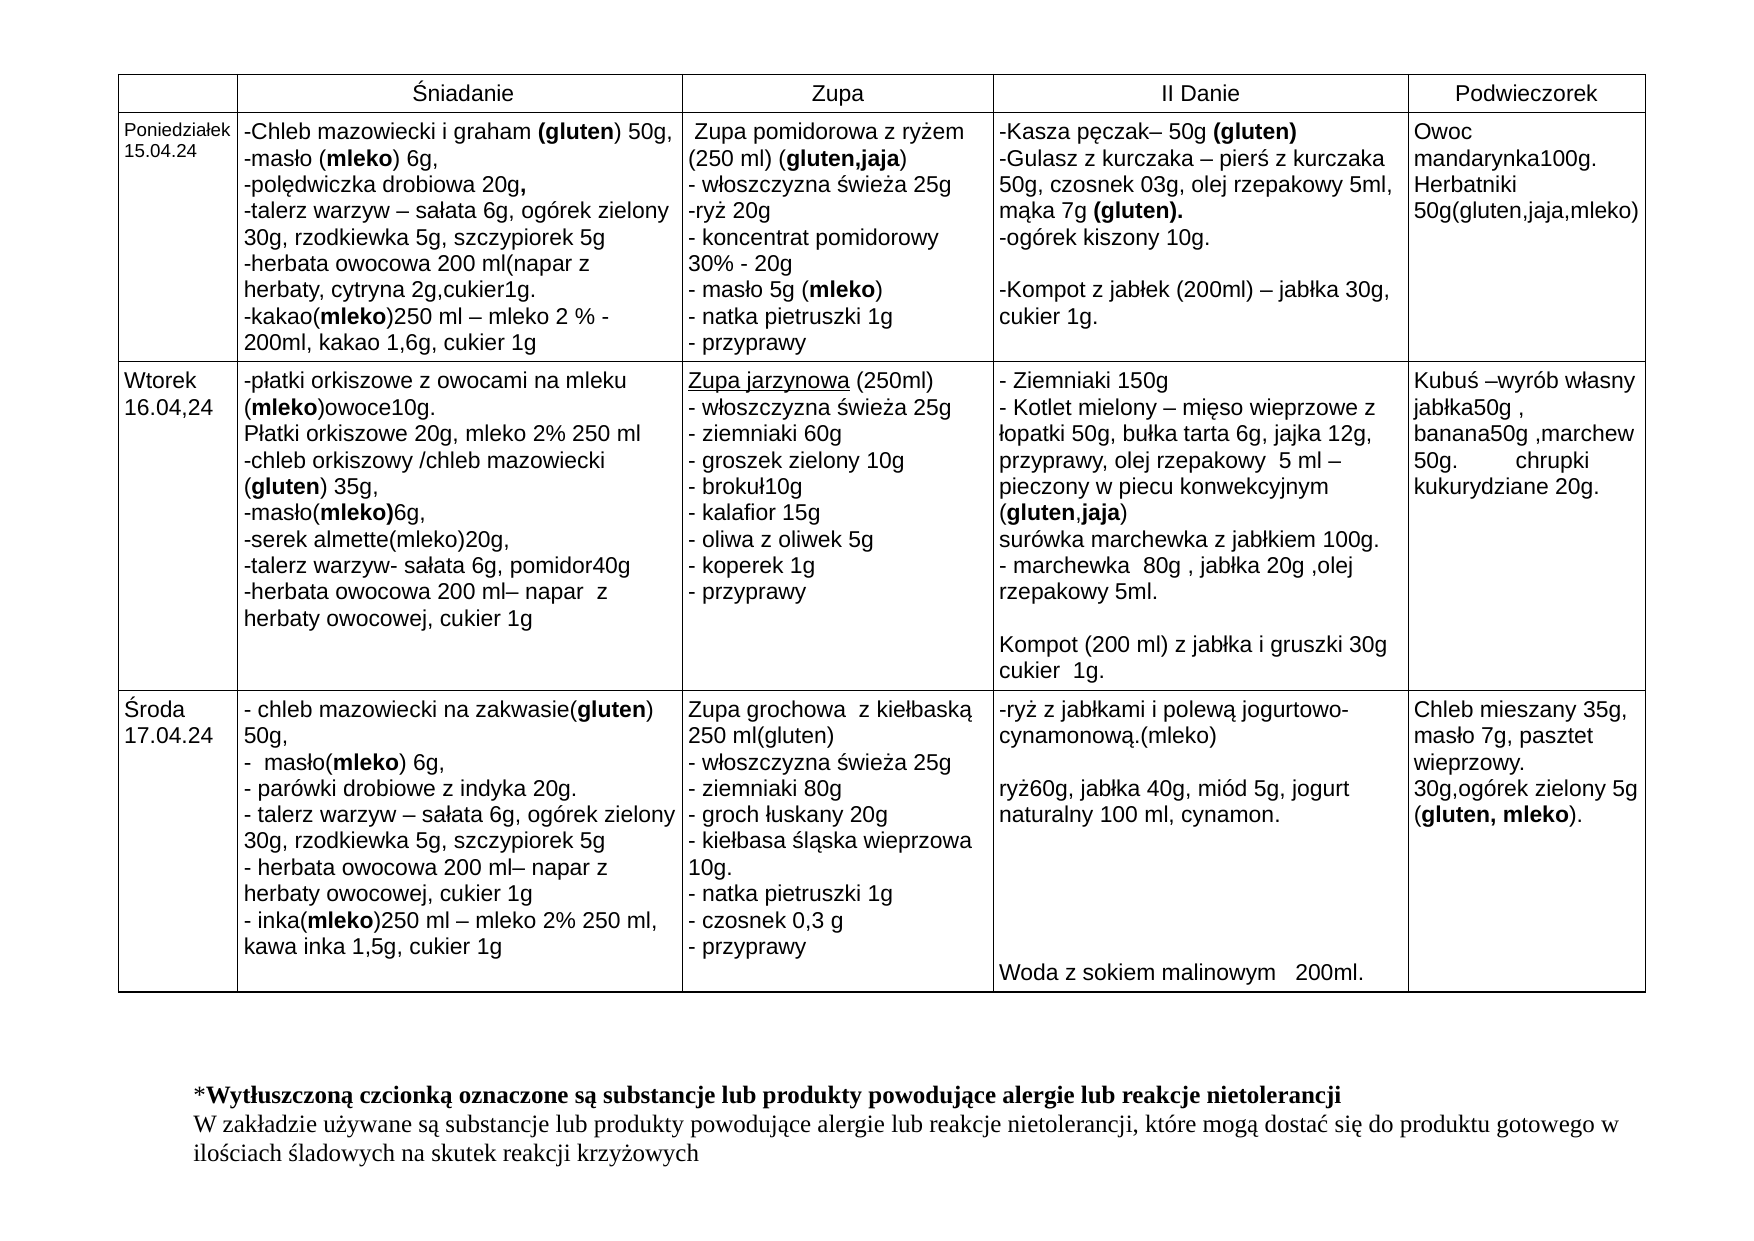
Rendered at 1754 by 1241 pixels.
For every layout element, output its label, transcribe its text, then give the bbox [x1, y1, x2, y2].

table_header II Danie [994, 75, 1408, 112]
table_cell -ryż z jabłkami i polewą jogurtowo-cynamonową.(mleko) ryż60g, jabłka 40g, miód 5g, jogurt naturalny 100 ml, cynamon. Woda z sokiem malinowym 200ml. [994, 691, 1408, 991]
table_header [119, 75, 237, 112]
table_cell - chleb mazowiecki na zakwasie(gluten) 50g, - masło(mleko) 6g, - parówki drobiowe z indyka 20g. - talerz warzyw – sałata 6g, ogórek zielony 30g, rzodkiewka 5g, szczypiorek 5g - herbata owocowa 200 ml– napar z herbaty owocowej, cukier 1g - inka(mleko)250 ml – mleko 2% 250 ml, kawa inka 1,5g, cukier 1g [238, 691, 682, 991]
table_cell -Kasza pęczak– 50g (gluten) -Gulasz z kurczaka – pierś z kurczaka 50g, czosnek 03g, olej rzepakowy 5ml, mąka 7g (gluten). -ogórek kiszony 10g. -Kompot z jabłek (200ml) – jabłka 30g, cukier 1g. [994, 113, 1408, 361]
table_cell Wtorek 16.04,24 [119, 362, 237, 689]
table_cell -Chleb mazowiecki i graham (gluten) 50g, -masło (mleko) 6g, -polędwiczka drobiowa 20g, -talerz warzyw – sałata 6g, ogórek zielony 30g, rzodkiewka 5g, szczypiorek 5g -herbata owocowa 200 ml(napar z herbaty, cytryna 2g,cukier1g. -kakao(mleko)250 ml – mleko 2 % - 200ml, kakao 1,6g, cukier 1g [238, 113, 682, 361]
table_cell Poniedziałek 15.04.24 [119, 113, 237, 361]
table_cell Zupa grochowa z kiełbaską 250 ml(gluten) - włoszczyzna świeża 25g - ziemniaki 80g - groch łuskany 20g - kiełbasa śląska wieprzowa 10g. - natka pietruszki 1g - czosnek 0,3 g - przyprawy [683, 691, 993, 991]
table_cell Chleb mieszany 35g, masło 7g, pasztet wieprzowy. 30g,ogórek zielony 5g (gluten, mleko). [1409, 691, 1645, 991]
table_cell Kubuś –wyrób własny jabłka50g , banana50g ,marchew50g. chrupki kukurydziane 20g. [1409, 362, 1645, 689]
table_cell Owoc mandarynka100g. Herbatniki 50g(gluten,jaja,mleko) [1409, 113, 1645, 361]
table_cell Zupa pomidorowa z ryżem (250 ml) (gluten,jaja) - włoszczyzna świeża 25g -ryż 20g - koncentrat pomidorowy 30% - 20g - masło 5g (mleko) - natka pietruszki 1g - przyprawy [683, 113, 993, 361]
table_cell - Ziemniaki 150g - Kotlet mielony – mięso wieprzowe z łopatki 50g, bułka tarta 6g, jajka 12g, przyprawy, olej rzepakowy 5 ml – pieczony w piecu konwekcyjnym (gluten,jaja) surówka marchewka z jabłkiem 100g. - marchewka 80g , jabłka 20g ,olej rzepakowy 5ml. Kompot (200 ml) z jabłka i gruszki 30g cukier 1g. [994, 362, 1408, 689]
table_header Śniadanie [238, 75, 682, 112]
table_cell -płatki orkiszowe z owocami na mleku (mleko)owoce10g. Płatki orkiszowe 20g, mleko 2% 250 ml -chleb orkiszowy /chleb mazowiecki (gluten) 35g, -masło(mleko)6g, -serek almette(mleko)20g, -talerz warzyw- sałata 6g, pomidor40g -herbata owocowa 200 ml– napar z herbaty owocowej, cukier 1g [238, 362, 682, 689]
table_header Zupa [683, 75, 993, 112]
table_cell Zupa jarzynowa (250ml) - włoszczyzna świeża 25g - ziemniaki 60g - groszek zielony 10g - brokuł10g - kalafior 15g - oliwa z oliwek 5g - koperek 1g - przyprawy [683, 362, 993, 689]
table_cell Środa 17.04.24 [119, 691, 237, 991]
table_header Podwieczorek [1409, 75, 1645, 112]
